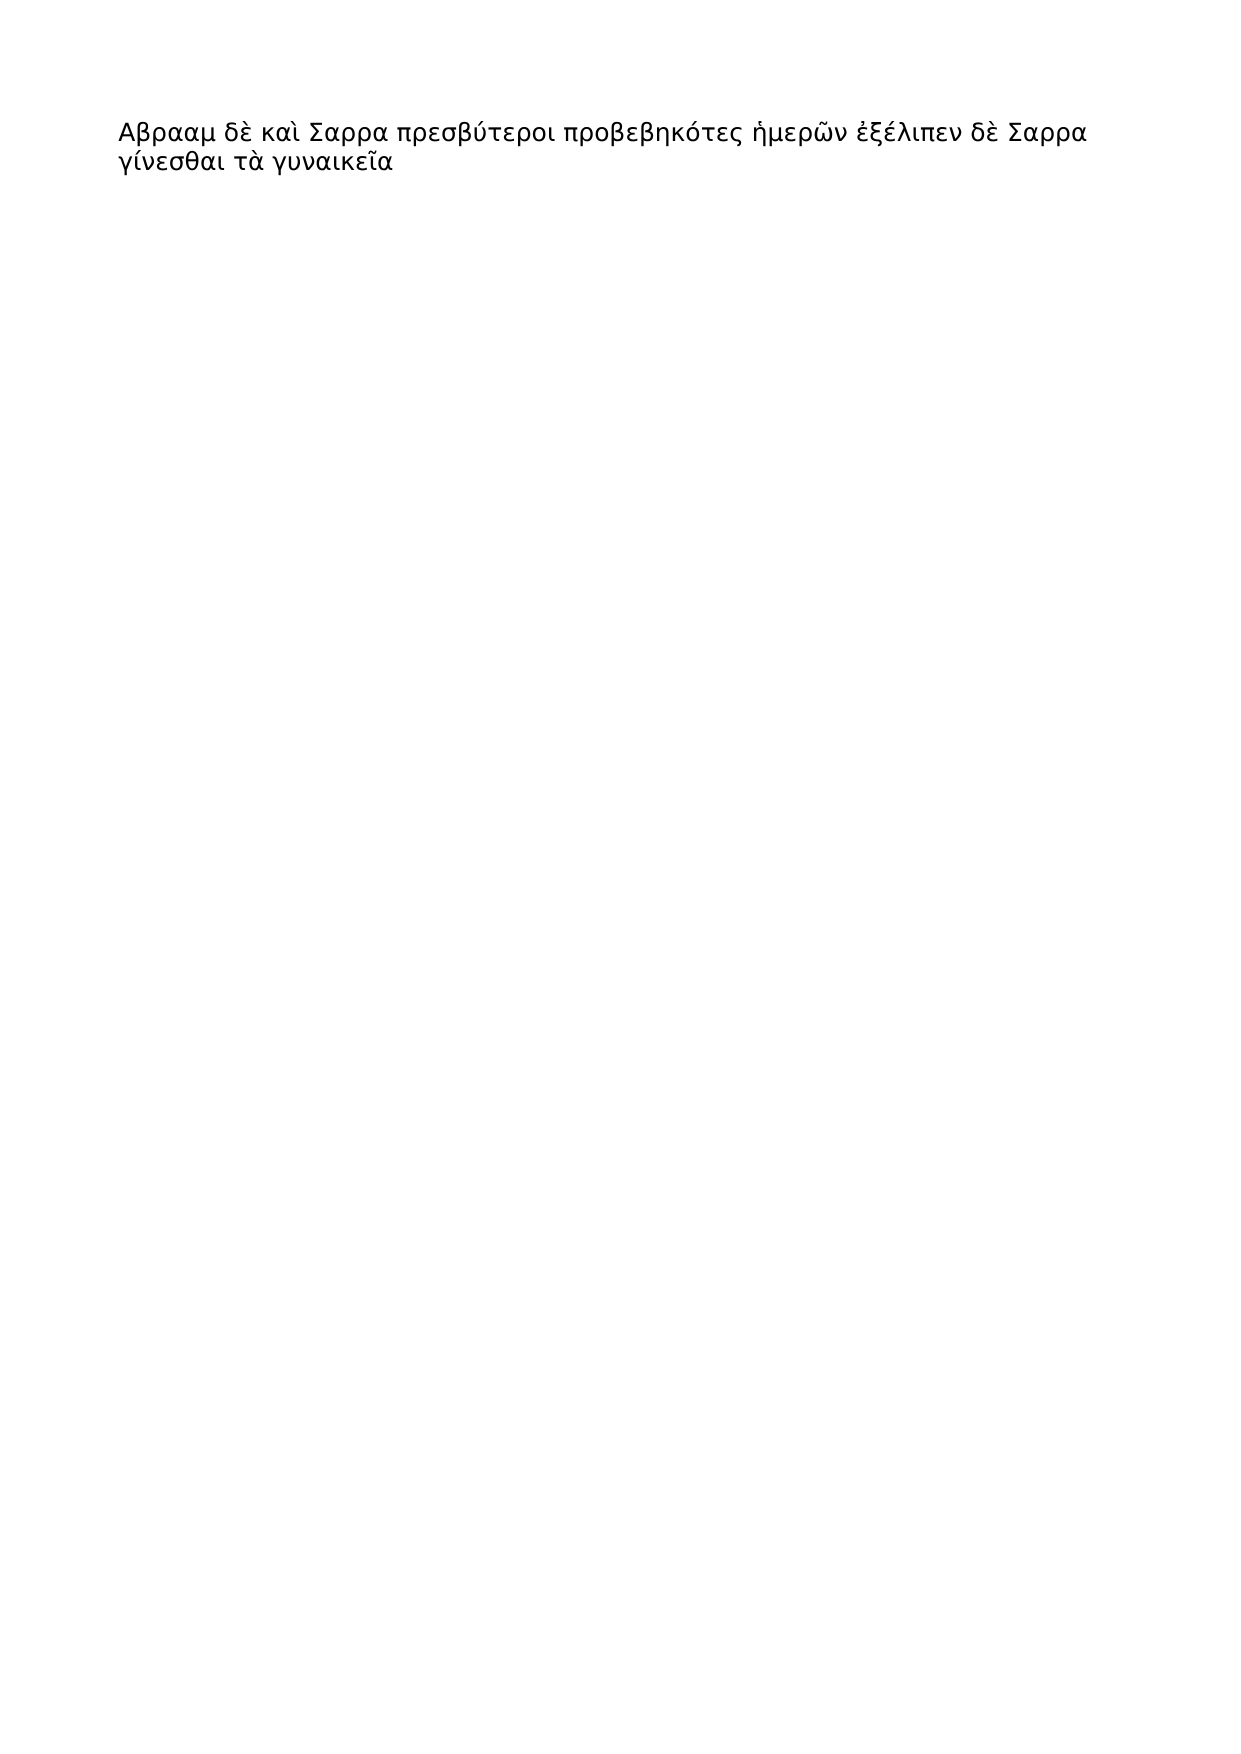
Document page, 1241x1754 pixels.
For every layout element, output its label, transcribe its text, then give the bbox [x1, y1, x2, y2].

text Αβρααμ δὲ καὶ Σαρρα πρεσβύτεροι προβεβηκότες ἡμερῶν ἐξέλιπεν δὲ Σαρρα γίνεσθαι τὰ γυναικεῖα [118, 118, 1122, 176]
